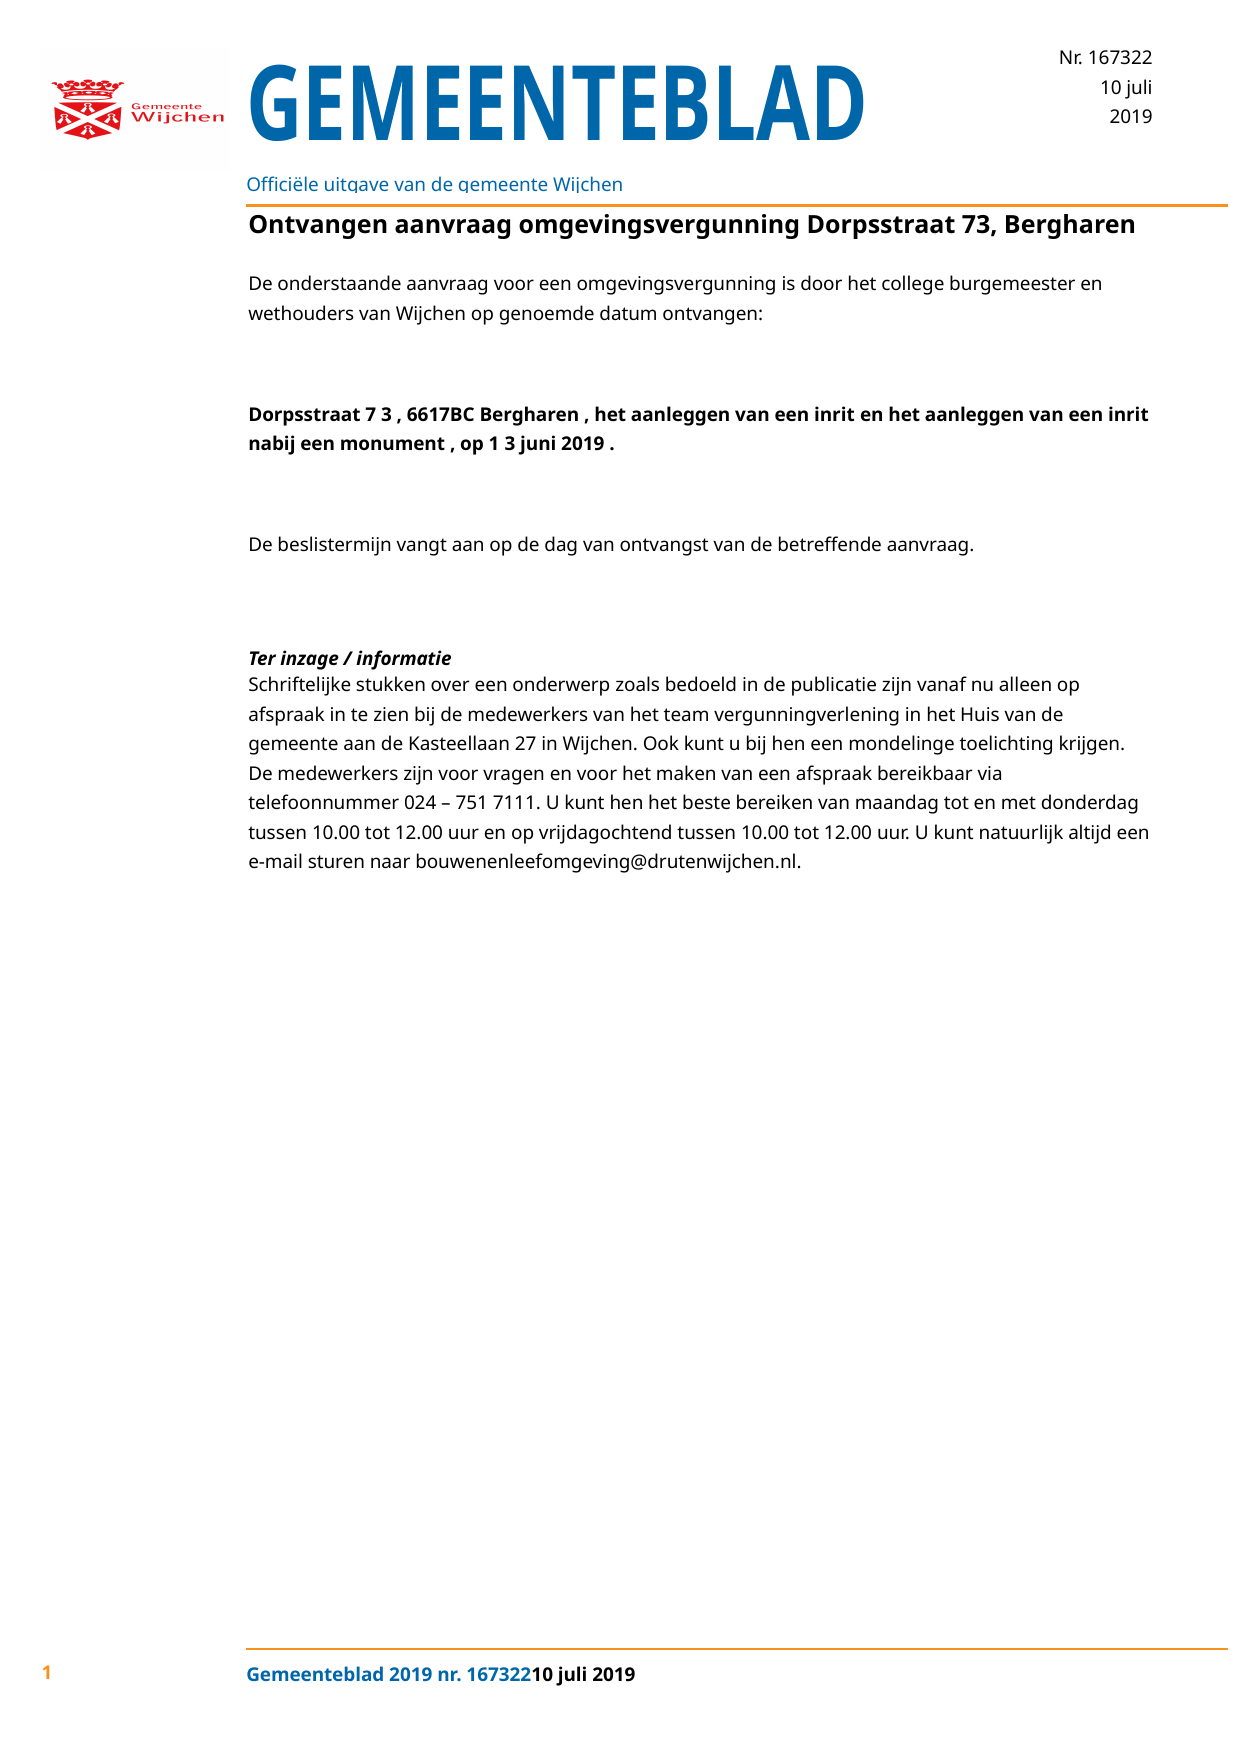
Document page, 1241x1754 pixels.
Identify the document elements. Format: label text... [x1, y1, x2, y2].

text Ontvangen aanvraag omgevingsvergunning Dorpsstraat 73, Bergharen [248, 207, 1152, 241]
text De beslistermijn vangt aan op de dag van ontvangst van de betreffende aanvraag. [248, 531, 1152, 557]
text De onderstaande aanvraag voor een omgevingsvergunning is door het college burgemeester en wethouders van Wijchen op genoemde datum ontvangen: [248, 270, 1152, 326]
picture [41, 47, 231, 172]
text Dorpsstraat 7 3 , 6617BC Bergharen , het aanleggen van een inrit en het aanleggen van een inrit nabij een monument , op 1 3 juni 2019 . [248, 401, 1152, 456]
text Ter inzage / informatie [248, 646, 1152, 671]
text Schriftelijke stukken over een onderwerp zoals bedoeld in de publicatie zijn vanaf nu alleen op afspraak in te zien bij de medewerkers van het team vergunningverlening in het Huis van de gemeente aan de Kasteellaan 27 in Wijchen. Ook kunt u bij hen een mondelinge toelichting krijgen. De medewerkers zijn voor vragen en voor het maken van een afspraak bereikbaar via telefoonnummer 024 – 751 7111. U kunt hen het beste bereiken van maandag tot en met donderdag tussen 10.00 tot 12.00 uur en op vrijdagochtend tussen 10.00 tot 12.00 uur. U kunt natuurlijk altijd een e-mail sturen naar bouwenenleefomgeving@drutenwijchen.nl. [248, 671, 1152, 874]
